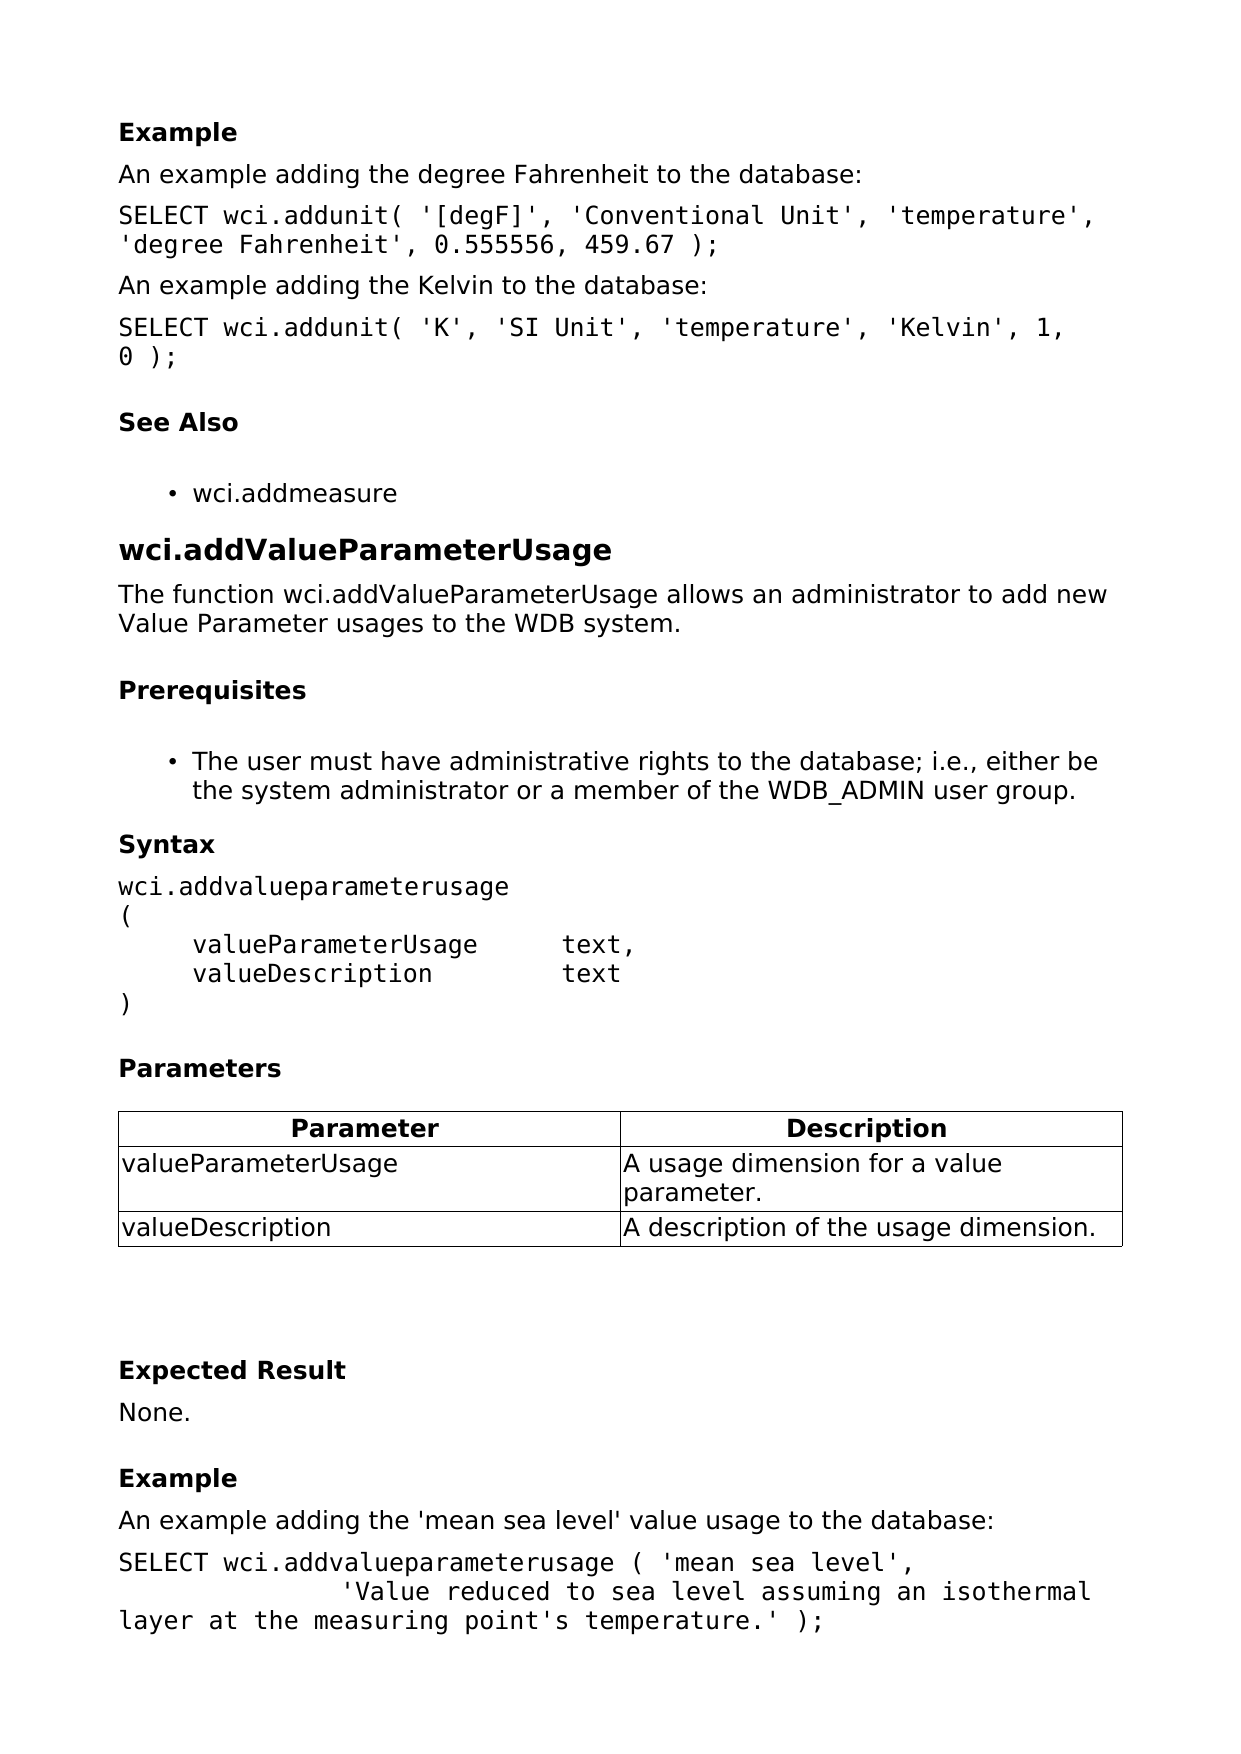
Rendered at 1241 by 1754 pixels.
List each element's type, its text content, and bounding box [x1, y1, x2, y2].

table_cell valueDescription [119, 1212, 620, 1246]
text The function wci.addValueParameterUsage allows an administrator to add new Value Parameter usages to the WDB system. [118, 580, 1122, 638]
subtitle Example [118, 1465, 1122, 1494]
text SELECT wci.addunit( '[degF]', 'Conventional Unit', 'temperature', 'degree Fahrenheit', 0.555556, 459.67 ); [118, 201, 1122, 260]
subtitle Syntax [118, 830, 1122, 859]
list wci.addmeasure [177, 479, 1122, 509]
subtitle Expected Result [118, 1356, 1122, 1386]
table_header Description [621, 1112, 1122, 1146]
table_cell valueParameterUsage [119, 1147, 620, 1211]
table_cell A description of the usage dimension. [621, 1212, 1122, 1246]
subtitle wci.addValueParameterUsage [118, 534, 1122, 568]
text wci.addvalueparameterusage ( valueParameterUsage text, valueDescription text ) [118, 872, 1122, 1018]
list The user must have administrative rights to the database; i.e., either be the system administrator or a member of the WDB_ADMIN user group. [177, 747, 1122, 805]
text An example adding the Kelvin to the database: [118, 272, 1122, 301]
text An example adding the 'mean sea level' value usage to the database: [118, 1506, 1122, 1536]
text An example adding the degree Fahrenheit to the database: [118, 160, 1122, 189]
text None. [118, 1398, 1122, 1427]
table_header Parameter [119, 1112, 620, 1146]
subtitle Example [118, 118, 1122, 147]
subtitle See Also [118, 408, 1122, 437]
subtitle Parameters [118, 1055, 1122, 1084]
text SELECT wci.addunit( 'K', 'SI Unit', 'temperature', 'Kelvin', 1, 0 ); [118, 313, 1122, 372]
subtitle Prerequisites [118, 676, 1122, 705]
text SELECT wci.addvalueparameterusage ( 'mean sea level', 'Value reduced to sea level assuming an isothermal layer at the measuring point's temperature.' ); [118, 1548, 1122, 1636]
table_cell A usage dimension for a value parameter. [621, 1147, 1122, 1211]
